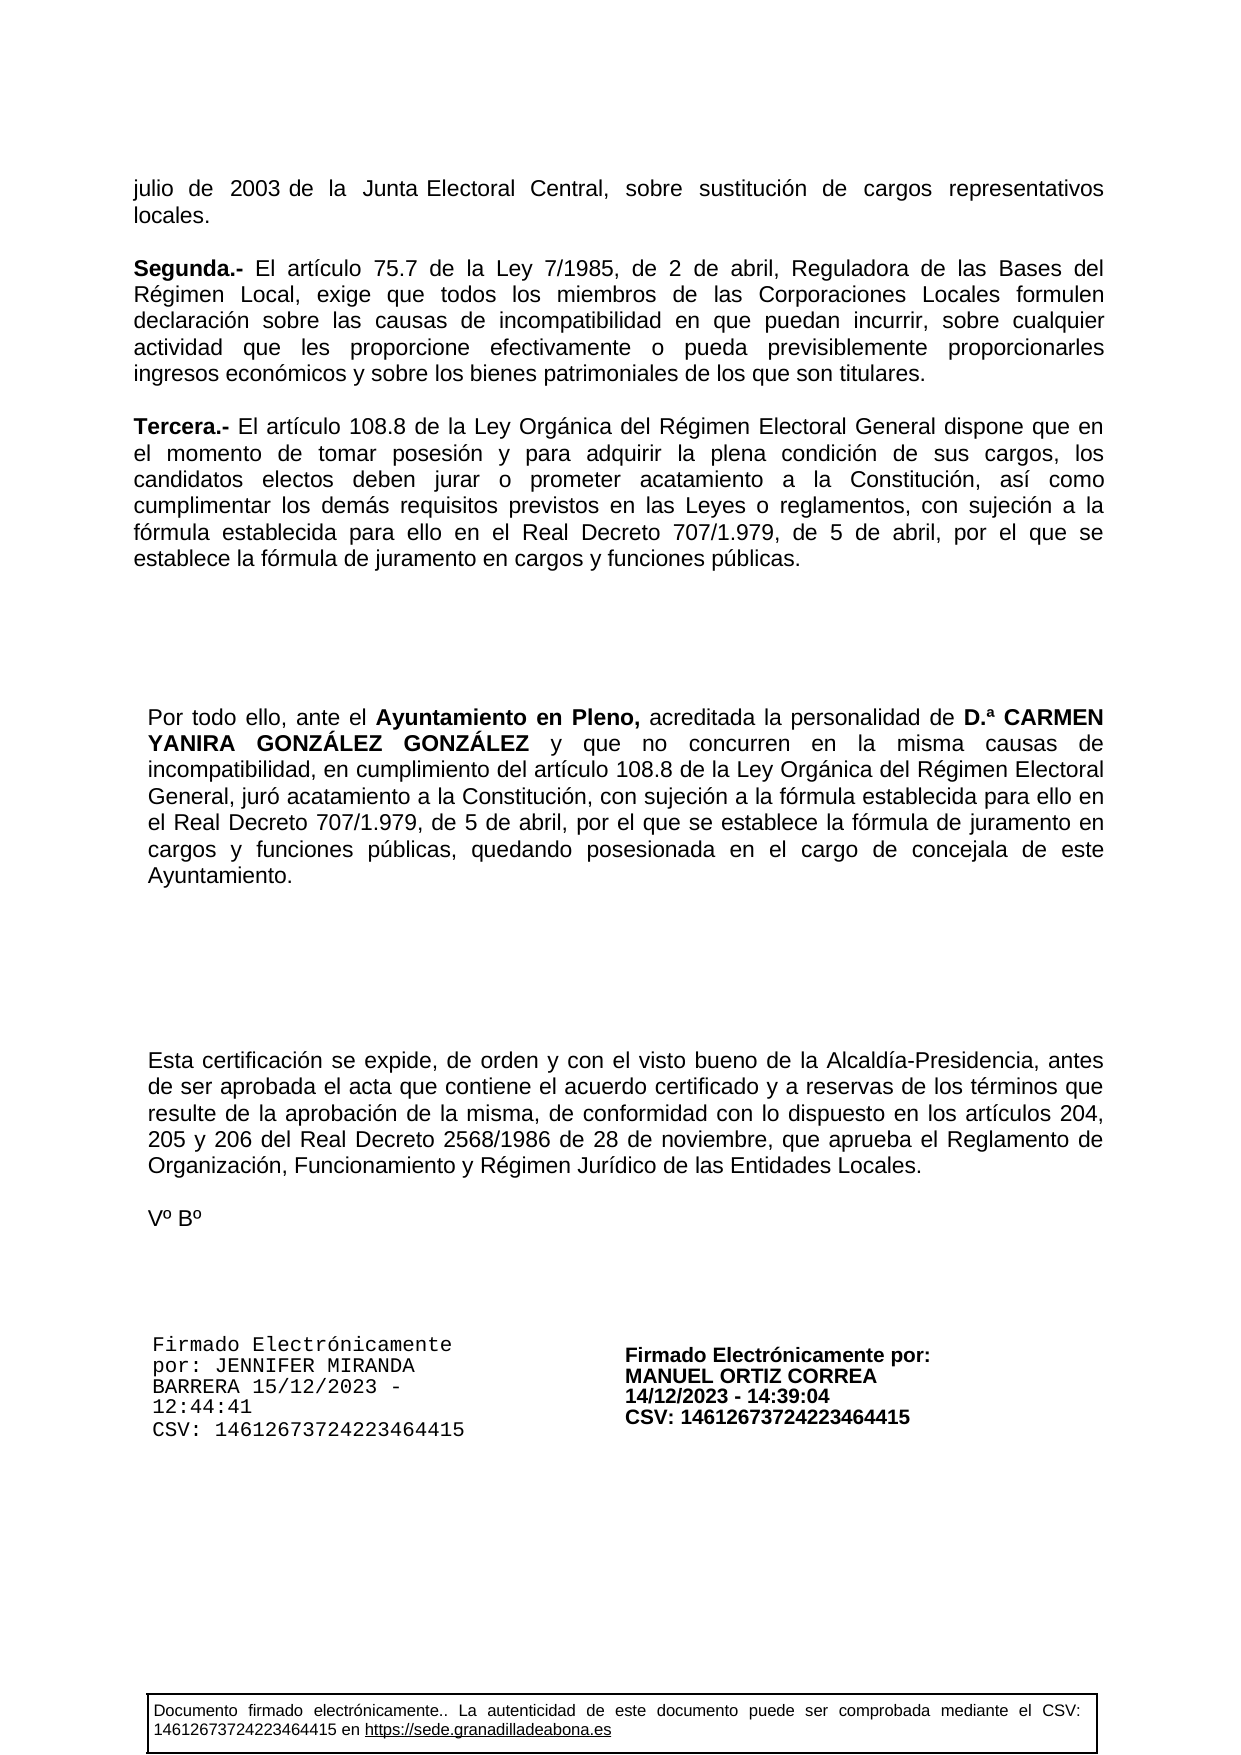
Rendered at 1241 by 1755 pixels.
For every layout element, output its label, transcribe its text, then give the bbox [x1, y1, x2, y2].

text CSV: 14612673724223464415 [152, 1418, 512, 1441]
text Tercera.- El artículo 108.8 de la Ley Orgánica del Régimen Electoral General dispone que en el momento de tomar posesión y para adquirir la plena condición de sus cargos, los candidatos electos deben jurar o prometer acatamiento a la Constitución, así como cumplimentar los demás requisitos previstos en las Leyes o reglamentos, con sujeción a la fórmula establecida para ello en el Real Decreto 707/1.979, de 5 de abril, por el que se establece la fórmula de juramento en cargos y funciones públicas. [133, 413, 1104, 572]
text Firmado Electrónicamente por: JENNIFER MIRANDA BARRERA 15/12/2023 - 12:44:41 [152, 1335, 512, 1418]
text Firmado Electrónicamente por: MANUEL ORTIZ CORREA 14/12/2023 - 14:39:04 [625, 1346, 931, 1408]
text Esta certificación se expide, de orden y con el visto bueno de la Alcaldía-Presidencia, antes de ser aprobada el acta que contiene el acuerdo certificado y a reservas de los términos que resulte de la aprobación de la misma, de conformidad con lo dispuesto en los artículos 204, 205 y 206 del Real Decreto 2568/1986 de 28 de noviembre, que aprueba el Reglamento de Organización, Funcionamiento y Régimen Jurídico de las Entidades Locales. [148, 1047, 1104, 1179]
text CSV: 14612673724223464415 [625, 1408, 1116, 1429]
text julio de 2003 de la Junta Electoral Central, sobre sustitución de cargos representativos locales. [133, 175, 1104, 228]
text Segunda.- El artículo 75.7 de la Ley 7/1985, de 2 de abril, Reguladora de las Bases del Régimen Local, exige que todos los miembros de las Corporaciones Locales formulen declaración sobre las causas de incompatibilidad en que puedan incurrir, sobre cualquier actividad que les proporcione efectivamente o pueda previsiblemente proporcionarles ingresos económicos y sobre los bienes patrimoniales de los que son titulares. [133, 254, 1104, 387]
text Por todo ello, ante el Ayuntamiento en Pleno, acreditada la personalidad de D.ª CARMEN YANIRA GONZÁLEZ GONZÁLEZ y que no concurren en la misma causas de incompatibilidad, en cumplimiento del artículo 108.8 de la Ley Orgánica del Régimen Electoral General, juró acatamiento a la Constitución, con sujeción a la fórmula establecida para ello en el Real Decreto 707/1.979, de 5 de abril, por el que se establece la fórmula de juramento en cargos y funciones públicas, quedando posesionada en el cargo de concejala de este Ayuntamiento. [147, 703, 1104, 888]
text Vº Bº [148, 1205, 1116, 1232]
